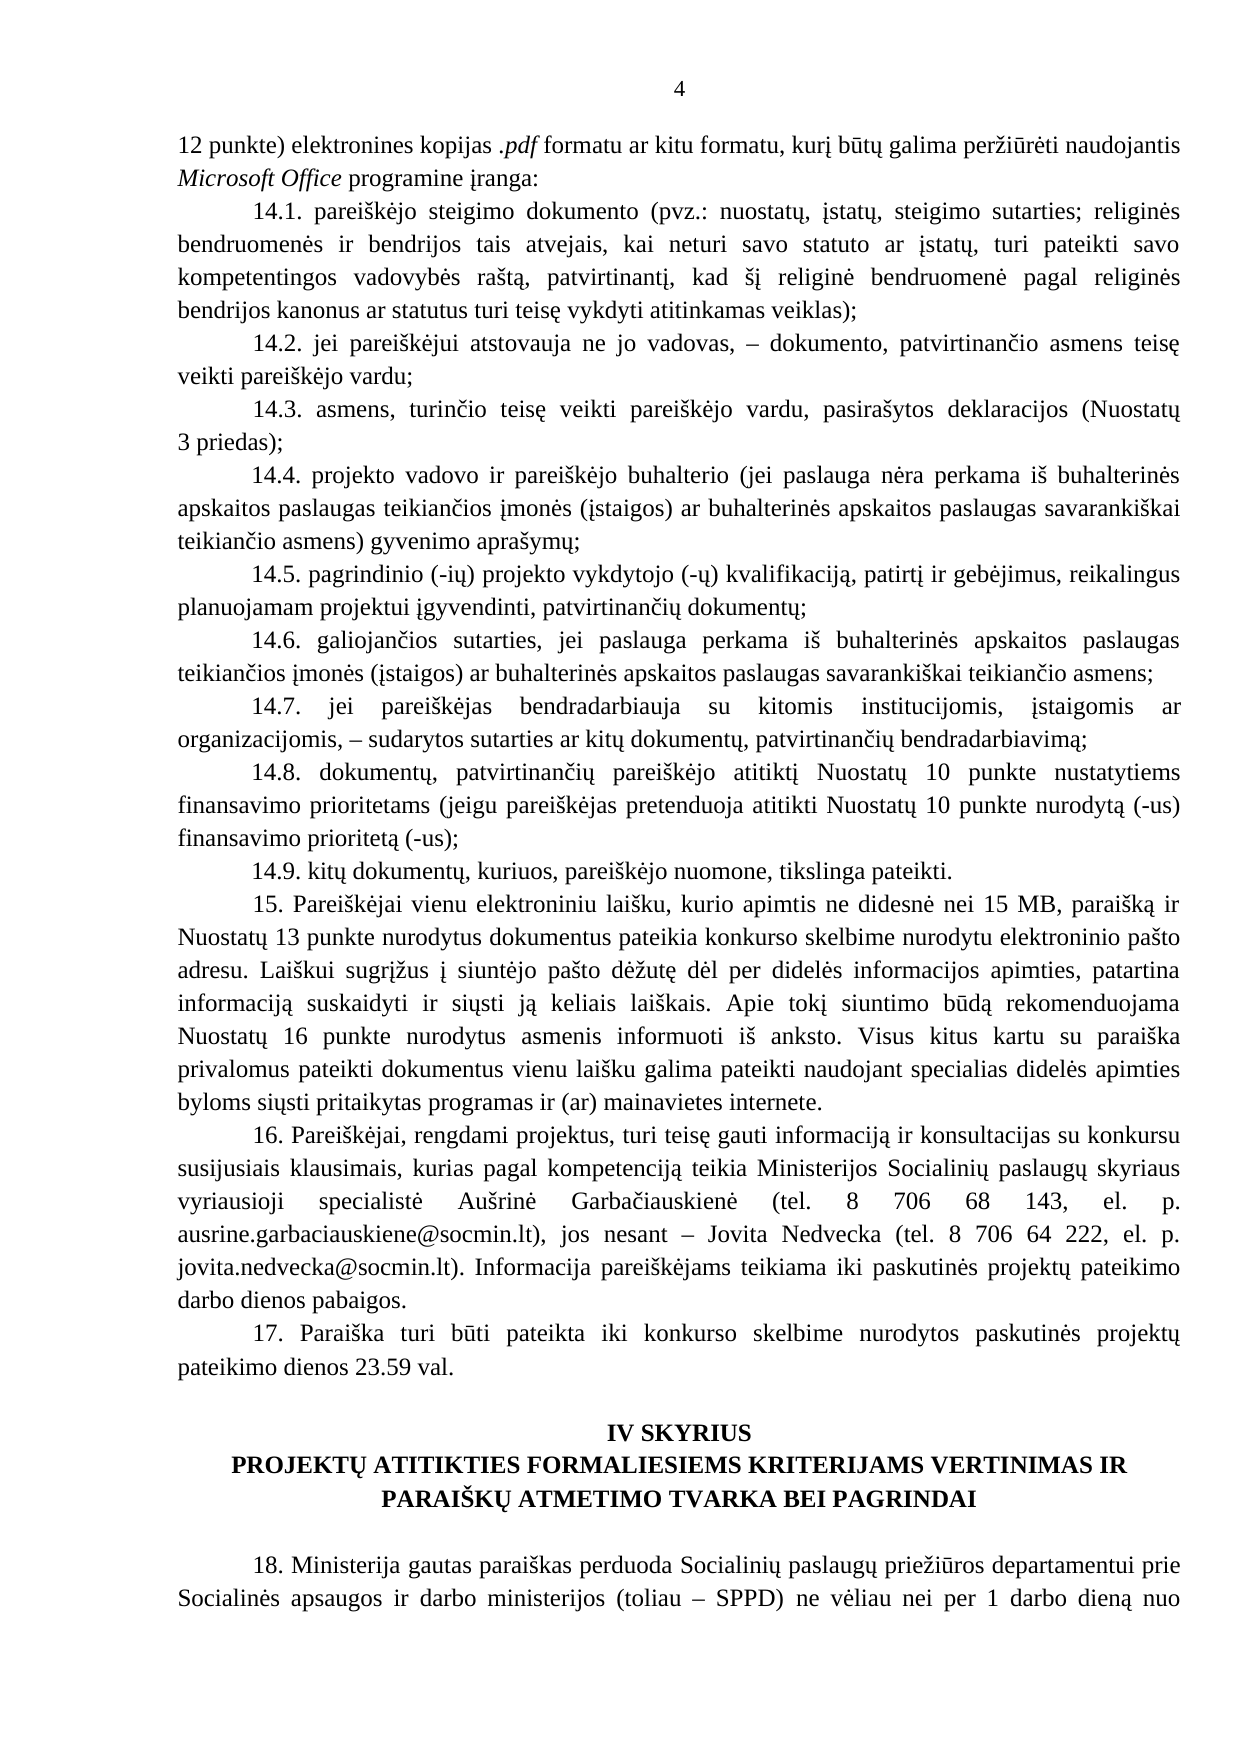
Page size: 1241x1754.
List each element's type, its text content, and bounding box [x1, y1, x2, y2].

text 14.4. projekto vadovo ir pareiškėjo buhalterio (jei paslauga nėra perkama iš buhalterinės apskaitos paslaugas teikiančios įmonės (įstaigos) ar buhalterinės apskaitos paslaugas savarankiškai teikiančio asmens) gyvenimo aprašymų; [177, 460, 1181, 555]
text 17. Paraiška turi būti pateikta iki konkurso skelbime nurodytos paskutinės projektų pateikimo dienos 23.59 val. [177, 1318, 1181, 1380]
text 14.7. jei pareiškėjas bendradarbiauja su kitomis institucijomis, įstaigomis ar organizacijomis, – sudarytos sutarties ar kitų dokumentų, patvirtinančių bendradarbiavimą; [177, 691, 1181, 753]
text 14.1. pareiškėjo steigimo dokumento (pvz.: nuostatų, įstatų, steigimo sutarties; religinės bendruomenės ir bendrijos tais atvejais, kai neturi savo statuto ar įstatų, turi pateikti savo kompetentingos vadovybės raštą, patvirtinantį, kad šį religinė bendruomenė pagal religinės bendrijos kanonus ar statutus turi teisę vykdyti atitinkamas veiklas); [177, 196, 1181, 324]
text 14.2. jei pareiškėjui atstovauja ne jo vadovas, – dokumento, patvirtinančio asmens teisę veikti pareiškėjo vardu; [177, 328, 1181, 390]
text 14.6. galiojančios sutarties, jei paslauga perkama iš buhalterinės apskaitos paslaugas teikiančios įmonės (įstaigos) ar buhalterinės apskaitos paslaugas savarankiškai teikiančio asmens; [177, 625, 1181, 687]
text IV SKYRIUS [177, 1418, 1181, 1446]
text 14.3. asmens, turinčio teisę veikti pareiškėjo vardu, pasirašytos deklaracijos (Nuostatų 3 priedas); [177, 394, 1181, 456]
text 14.5. pagrindinio (-ių) projekto vykdytojo (-ų) kvalifikaciją, patirtį ir gebėjimus, reikalingus planuojamam projektui įgyvendinti, patvirtinančių dokumentų; [177, 559, 1181, 621]
text 18. Ministerija gautas paraiškas perduoda Socialinių paslaugų priežiūros departamentui prie Socialinės apsaugos ir darbo ministerijos (toliau – SPPD) ne vėliau nei per 1 darbo dieną nuo [177, 1550, 1181, 1611]
text 15. Pareiškėjai vienu elektroniniu laišku, kurio apimtis ne didesnė nei 15 MB, paraišką ir Nuostatų 13 punkte nurodytus dokumentus pateikia konkurso skelbime nurodytu elektroninio pašto adresu. Laiškui sugrįžus į siuntėjo pašto dėžutę dėl per didelės informacijos apimties, patartina informaciją suskaidyti ir siųsti ją keliais laiškais. Apie tokį siuntimo būdą rekomenduojama Nuostatų 16 punkte nurodytus asmenis informuoti iš anksto. Visus kitus kartu su paraiška privalomus pateikti dokumentus vienu laišku galima pateikti naudojant specialias didelės apimties byloms siųsti pritaikytas programas ir (ar) mainavietes internete. [177, 889, 1181, 1116]
text 14.8. dokumentų, patvirtinančių pareiškėjo atitiktį Nuostatų 10 punkte nustatytiems finansavimo prioritetams (jeigu pareiškėjas pretenduoja atitikti Nuostatų 10 punkte nurodytą (-us) finansavimo prioritetą (-us); [177, 757, 1181, 852]
text 14.9. kitų dokumentų, kuriuos, pareiškėjo nuomone, tikslinga pateikti. [177, 856, 1181, 885]
text 16. Pareiškėjai, rengdami projektus, turi teisę gauti informaciją ir konsultacijas su konkursu susijusiais klausimais, kurias pagal kompetenciją teikia Ministerijos Socialinių paslaugų skyriaus vyriausioji specialistė Aušrinė Garbačiauskienė (tel. 8 706 68 143, el. p. ausrine.garbaciauskiene@socmin.lt), jos nesant – Jovita Nedvecka (tel. 8 706 64 222, el. p. jovita.nedvecka@socmin.lt). Informacija pareiškėjams teikiama iki paskutinės projektų pateikimo darbo dienos pabaigos. [177, 1120, 1181, 1314]
text 12 punkte) elektronines kopijas .pdf formatu ar kitu formatu, kurį būtų galima peržiūrėti naudojantis Microsoft Office programine įranga: [177, 130, 1181, 192]
text PROJEKTŲ ATITIKTIES FORMALIESIEMS KRITERIJAMS VERTINIMAS IR PARAIŠKŲ ATMETIMO TVARKA BEI PAGRINDAI [177, 1451, 1181, 1512]
